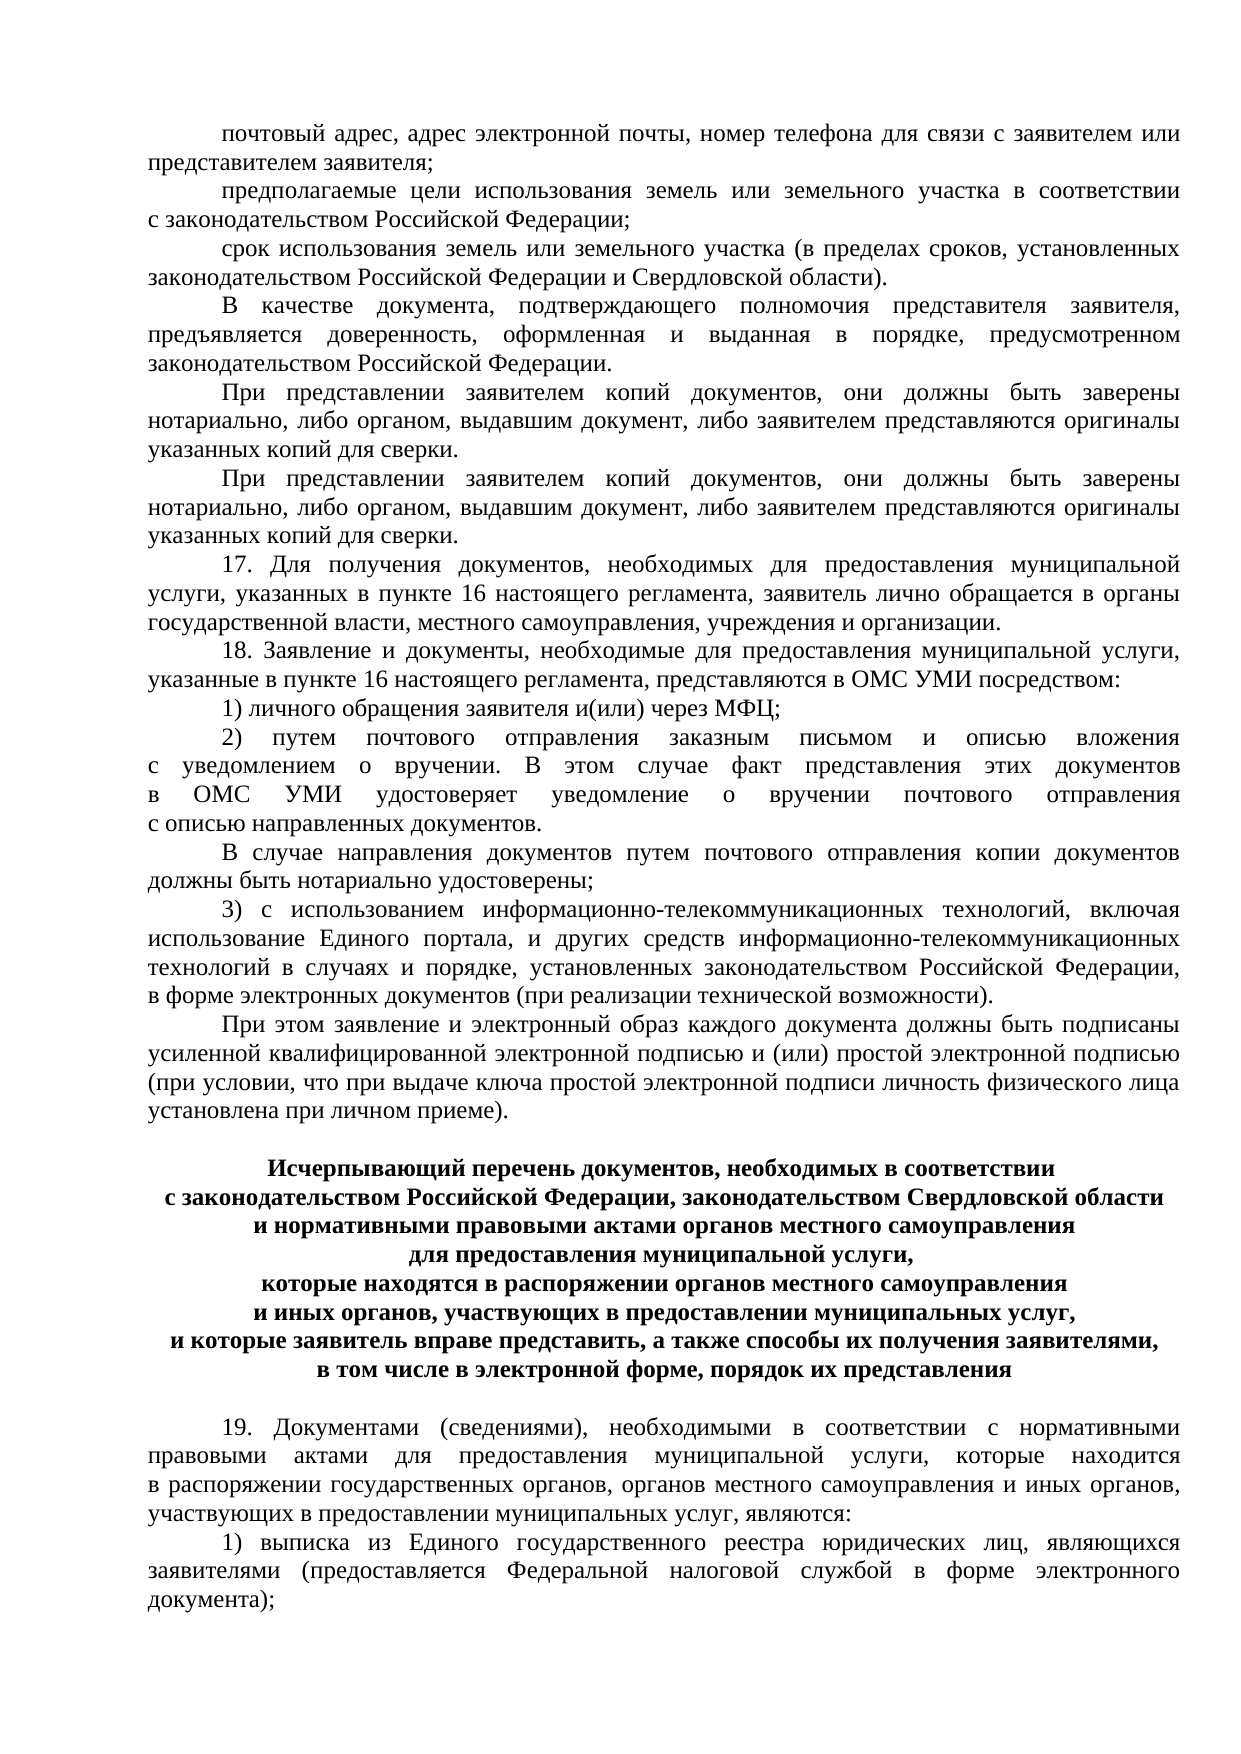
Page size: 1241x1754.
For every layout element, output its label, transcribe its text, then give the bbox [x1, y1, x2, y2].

text 18. Заявление и документы, необходимые для предоставления муниципальной услуги, указанные в пункте 16 настоящего регламента, представляются в ОМС УМИ посредством: [148, 636, 1181, 693]
text 1) выписка из Единого государственного реестра юридических лиц, являющихся заявителями (предоставляется Федеральной налоговой службой в форме электронного документа); [148, 1527, 1181, 1613]
text 2) путем почтового отправления заказным письмом и описью вложения с уведомлением о вручении. В этом случае факт представления этих документов в ОМС УМИ удостоверяет уведомление о вручении почтового отправления с описью направленных документов. [148, 722, 1181, 837]
text При этом заявление и электронный образ каждого документа должны быть подписаны усиленной квалифицированной электронной подписью и (или) простой электронной подписью (при условии, что при выдаче ключа простой электронной подписи личность физического лица установлена при личном приеме). [148, 1009, 1181, 1124]
text При представлении заявителем копий документов, они должны быть заверены нотариально, либо органом, выдавшим документ, либо заявителем представляются оригиналы указанных копий для сверки. [148, 377, 1181, 463]
text срок использования земель или земельного участка (в пределах сроков, установленных законодательством Российской Федерации и Свердловской области). [148, 233, 1181, 291]
text почтовый адрес, адрес электронной почты, номер телефона для связи с заявителем или представителем заявителя; [148, 118, 1181, 176]
text В качестве документа, подтверждающего полномочия представителя заявителя, предъявляется доверенность, оформленная и выданная в порядке, предусмотренном законодательством Российской Федерации. [148, 291, 1181, 377]
text В случае направления документов путем почтового отправления копии документов должны быть нотариально удостоверены; [148, 837, 1181, 894]
text 17. Для получения документов, необходимых для предоставления муниципальной услуги, указанных в пункте 16 настоящего регламента, заявитель лично обращается в органы государственной власти, местного самоуправления, учреждения и организации. [148, 549, 1181, 636]
text и которые заявитель вправе представить, а также способы их получения заявителями, в том числе в электронной форме, порядок их представления [148, 1326, 1181, 1383]
text 1) личного обращения заявителя и(или) через МФЦ; [148, 693, 1181, 722]
text Исчерпывающий перечень документов, необходимых в соответствии с законодательством Российской Федерации, законодательством Свердловской области и нормативными правовыми актами органов местного самоуправления для предоставления муниципальной услуги, которые находятся в распоряжении органов местного самоуправления и иных органов, участвующих в предоставлении муниципальных услуг, [148, 1153, 1181, 1326]
text предполагаемые цели использования земель или земельного участка в соответствии с законодательством Российской Федерации; [148, 176, 1181, 233]
text 19. Документами (сведениями), необходимыми в соответствии с нормативными правовыми актами для предоставления муниципальной услуги, которые находится в распоряжении государственных органов, органов местного самоуправления и иных органов, участвующих в предоставлении муниципальных услуг, являются: [148, 1412, 1181, 1527]
text При представлении заявителем копий документов, они должны быть заверены нотариально, либо органом, выдавшим документ, либо заявителем представляются оригиналы указанных копий для сверки. [148, 463, 1181, 549]
text 3) с использованием информационно-телекоммуникационных технологий, включая использование Единого портала, и других средств информационно-телекоммуникационных технологий в случаях и порядке, установленных законодательством Российской Федерации, в форме электронных документов (при реализации технической возможности). [148, 894, 1181, 1009]
